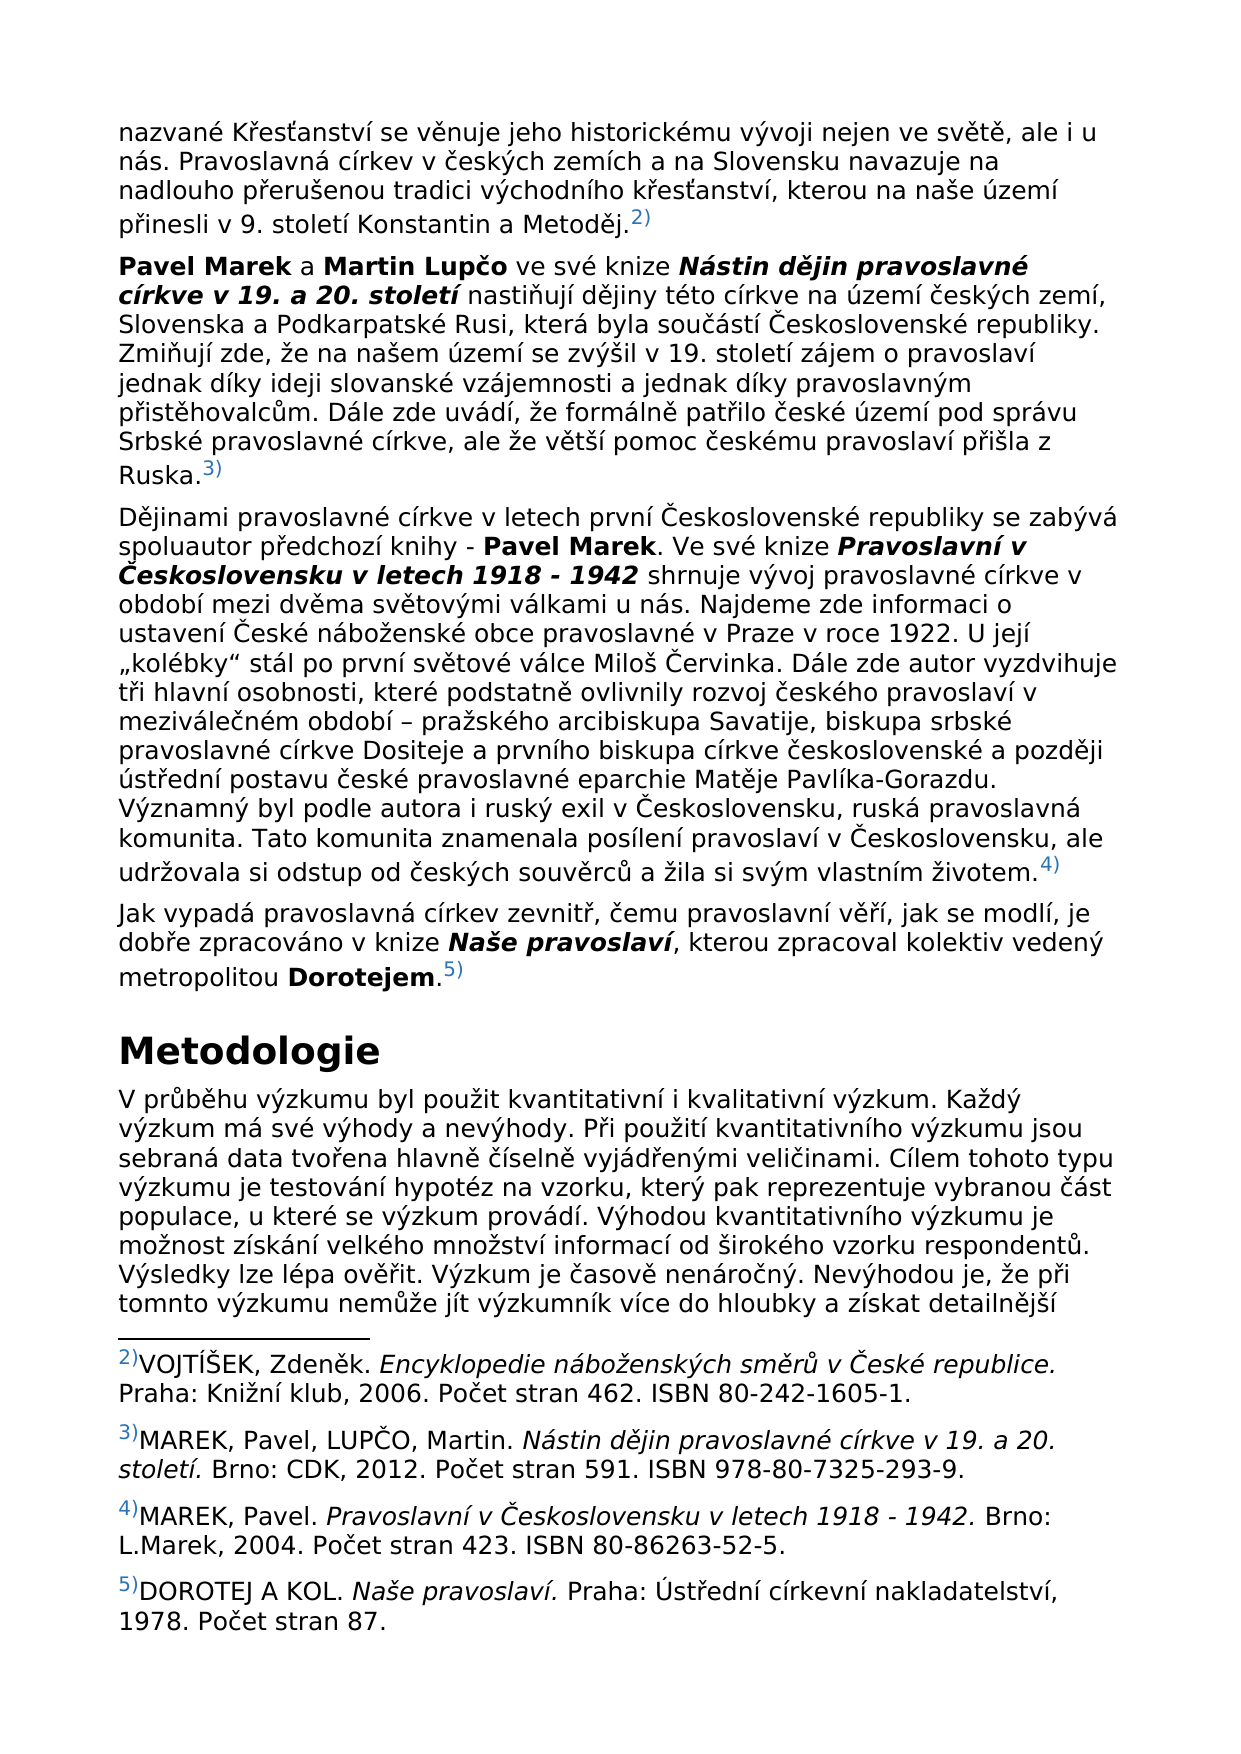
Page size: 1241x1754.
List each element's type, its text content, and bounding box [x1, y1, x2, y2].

text MAREK, Pavel, LUPČO, Martin. Nástin dějin pravoslavné církve v 19. a 20. století. Brno: CDK, 2012. Počet stran 591. ISBN 978-80-7325-293-9. [118, 1421, 1122, 1484]
text Pavel Marek a Martin Lupčo ve své knize Nástin dějin pravoslavné církve v 19. a 20. století nastiňují dějiny této církve na území českých zemí, Slovenska a Podkarpatské Rusi, která byla součástí Československé republiky. Zmiňují zde, že na našem území se zvýšil v 19. století zájem o pravoslaví jednak díky ideji slovanské vzájemnosti a jednak díky pravoslavným přistěhovalcům. Dále zde uvádí, že formálně patřilo české území pod správu Srbské pravoslavné církve, ale že větší pomoc českému pravoslaví přišla z Ruska. [118, 252, 1122, 490]
text Jak vypadá pravoslavná církev zevnitř, čemu pravoslavní věří, jak se modlí, je dobře zpracováno v knize Naše pravoslaví, kterou zpracoval kolektiv vedený metropolitou Dorotejem. [118, 899, 1122, 992]
subtitle Metodologie [118, 1029, 1122, 1073]
text V průběhu výzkumu byl použit kvantitativní i kvalitativní výzkum. Každý výzkum má své výhody a nevýhody. Při použití kvantitativního výzkumu jsou sebraná data tvořena hlavně číselně vyjádřenými veličinami. Cílem tohoto typu výzkumu je testování hypotéz na vzorku, který pak reprezentuje vybranou část populace, u které se výzkum provádí. Výhodou kvantitativního výzkumu je možnost získání velkého množství informací od širokého vzorku respondentů. Výsledky lze lépa ověřit. Výzkum je časově nenáročný. Nevýhodou je, že při tomnto výzkumu nemůže jít výzkumník více do hloubky a získat detailnější [118, 1086, 1122, 1319]
text nazvané Křesťanství se věnuje jeho historickému vývoji nejen ve světě, ale i u nás. Pravoslavná církev v českých zemích a na Slovensku navazuje na nadlouho přerušenou tradici východního křesťanství, kterou na naše území přinesli v 9. století Konstantin a Metoděj. [118, 118, 1122, 240]
text Dějinami pravoslavné církve v letech první Československé republiky se zabývá spoluautor předchozí knihy - Pavel Marek. Ve své knize Pravoslavní v Československu v letech 1918 - 1942 shrnuje vývoj pravoslavné církve v období mezi dvěma světovými válkami u nás. Najdeme zde informaci o ustavení České náboženské obce pravoslavné v Praze v roce 1922. U její „kolébky“ stál po první světové válce Miloš Červinka. Dále zde autor vyzdvihuje tři hlavní osobnosti, které podstatně ovlivnily rozvoj českého pravoslaví v meziválečném období – pražského arcibiskupa Savatije, biskupa srbské pravoslavné církve Dositeje a prvního biskupa církve československé a později ústřední postavu české pravoslavné eparchie Matěje Pavlíka-Gorazdu. Významný byl podle autora i ruský exil v Československu, ruská pravoslavná komunita. Tato komunita znamenala posílení pravoslaví v Československu, ale udržovala si odstup od českých souvěrců a žila si svým vlastním životem. [118, 503, 1122, 887]
text VOJTÍŠEK, Zdeněk. Encyklopedie náboženských směrů v České republice. Praha: Knižní klub, 2006. Počet stran 462. ISBN 80-242-1605-1. [118, 1345, 1122, 1409]
text DOROTEJ A KOL. Naše pravoslaví. Praha: Ústřední církevní nakladatelství, 1978. Počet stran 87. [118, 1573, 1122, 1636]
text MAREK, Pavel. Pravoslavní v Československu v letech 1918 - 1942. Brno: L.Marek, 2004. Počet stran 423. ISBN 80-86263-52-5. [118, 1497, 1122, 1560]
